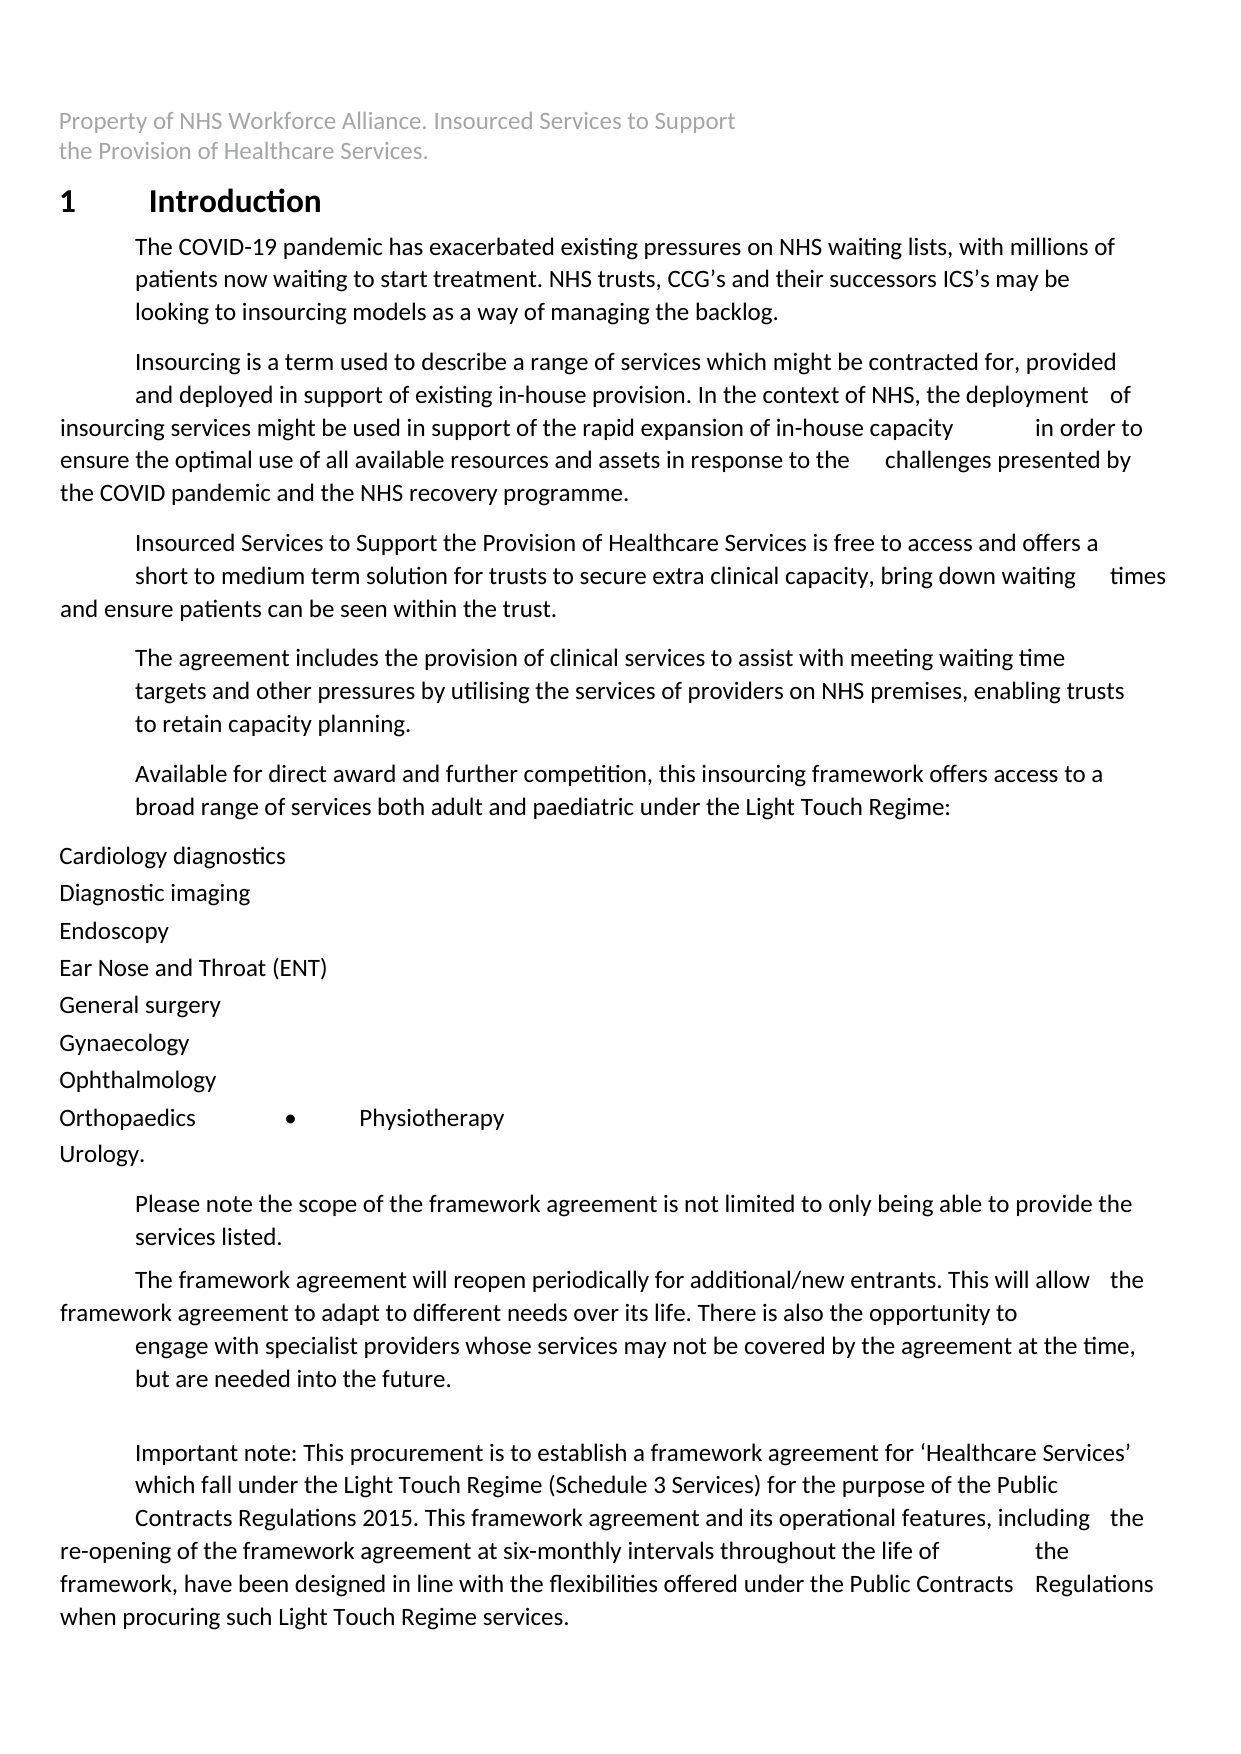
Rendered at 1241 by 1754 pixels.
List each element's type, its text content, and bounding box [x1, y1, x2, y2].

text Insourcing is a term used to describe a range of services which might be contracted for, provided and deployed in support of existing in-house provision. In the context of NHS, the deployment of insourcing services might be used in support of the rapid expansion of in-house capacity in order to ensure the optimal use of all available resources and assets in response to the challenges presented by the COVID pandemic and the NHS recovery programme. [60, 346, 1164, 508]
text Property of NHS Workforce Alliance. Insourced Services to Support the Provision of Healthcare Services. [58, 106, 753, 165]
text Available for direct award and further competition, this insourcing framework offers access to a broad range of services both adult and paediatric under the Light Touch Regime: [60, 758, 1176, 821]
text Please note the scope of the framework agreement is not limited to only being able to provide the services listed. [60, 1188, 1176, 1251]
subtitle 1 Introduction [59, 180, 1176, 221]
list Cardiology diagnostics [0, 840, 1176, 871]
list Gynaecology [0, 1027, 1176, 1058]
list General surgery [0, 990, 1176, 1020]
text The COVID-19 pandemic has exacerbated existing pressures on NHS waiting lists, with millions of patients now waiting to start treatment. NHS trusts, CCG’s and their successors ICS’s may be looking to insourcing models as a way of managing the backlog. [60, 231, 1176, 327]
list Ear Nose and Throat (ENT) [0, 952, 1176, 983]
list Urology. [0, 1139, 1176, 1169]
list Ophthalmology [0, 1064, 1176, 1095]
text The framework agreement will reopen periodically for additional/new entrants. This will allow the framework agreement to adapt to different needs over its life. There is also the opportunity to engage with specialist providers whose services may not be covered by the agreement at the time, but are needed into the future. [60, 1264, 1176, 1394]
text Important note: This procurement is to establish a framework agreement for ‘Healthcare Services’ which fall under the Light Touch Regime (Schedule 3 Services) for the purpose of the Public Contracts Regulations 2015. This framework agreement and its operational features, including the re-opening of the framework agreement at six-monthly intervals throughout the life of the framework, have been designed in line with the flexibilities offered under the Public Contracts Regulations when procuring such Light Touch Regime services. [60, 1437, 1176, 1632]
list Endoscopy [0, 915, 1176, 945]
text The agreement includes the provision of clinical services to assist with meeting waiting time targets and other pressures by utilising the services of providers on NHS premises, enabling trusts to retain capacity planning. [60, 642, 1176, 739]
list Diagnostic imaging [0, 877, 1176, 908]
text Insourced Services to Support the Provision of Healthcare Services is free to access and offers a short to medium term solution for trusts to secure extra clinical capacity, bring down waiting times and ensure patients can be seen within the trust. [60, 527, 1176, 623]
list Orthopaedics • Physiotherapy [0, 1102, 1176, 1132]
